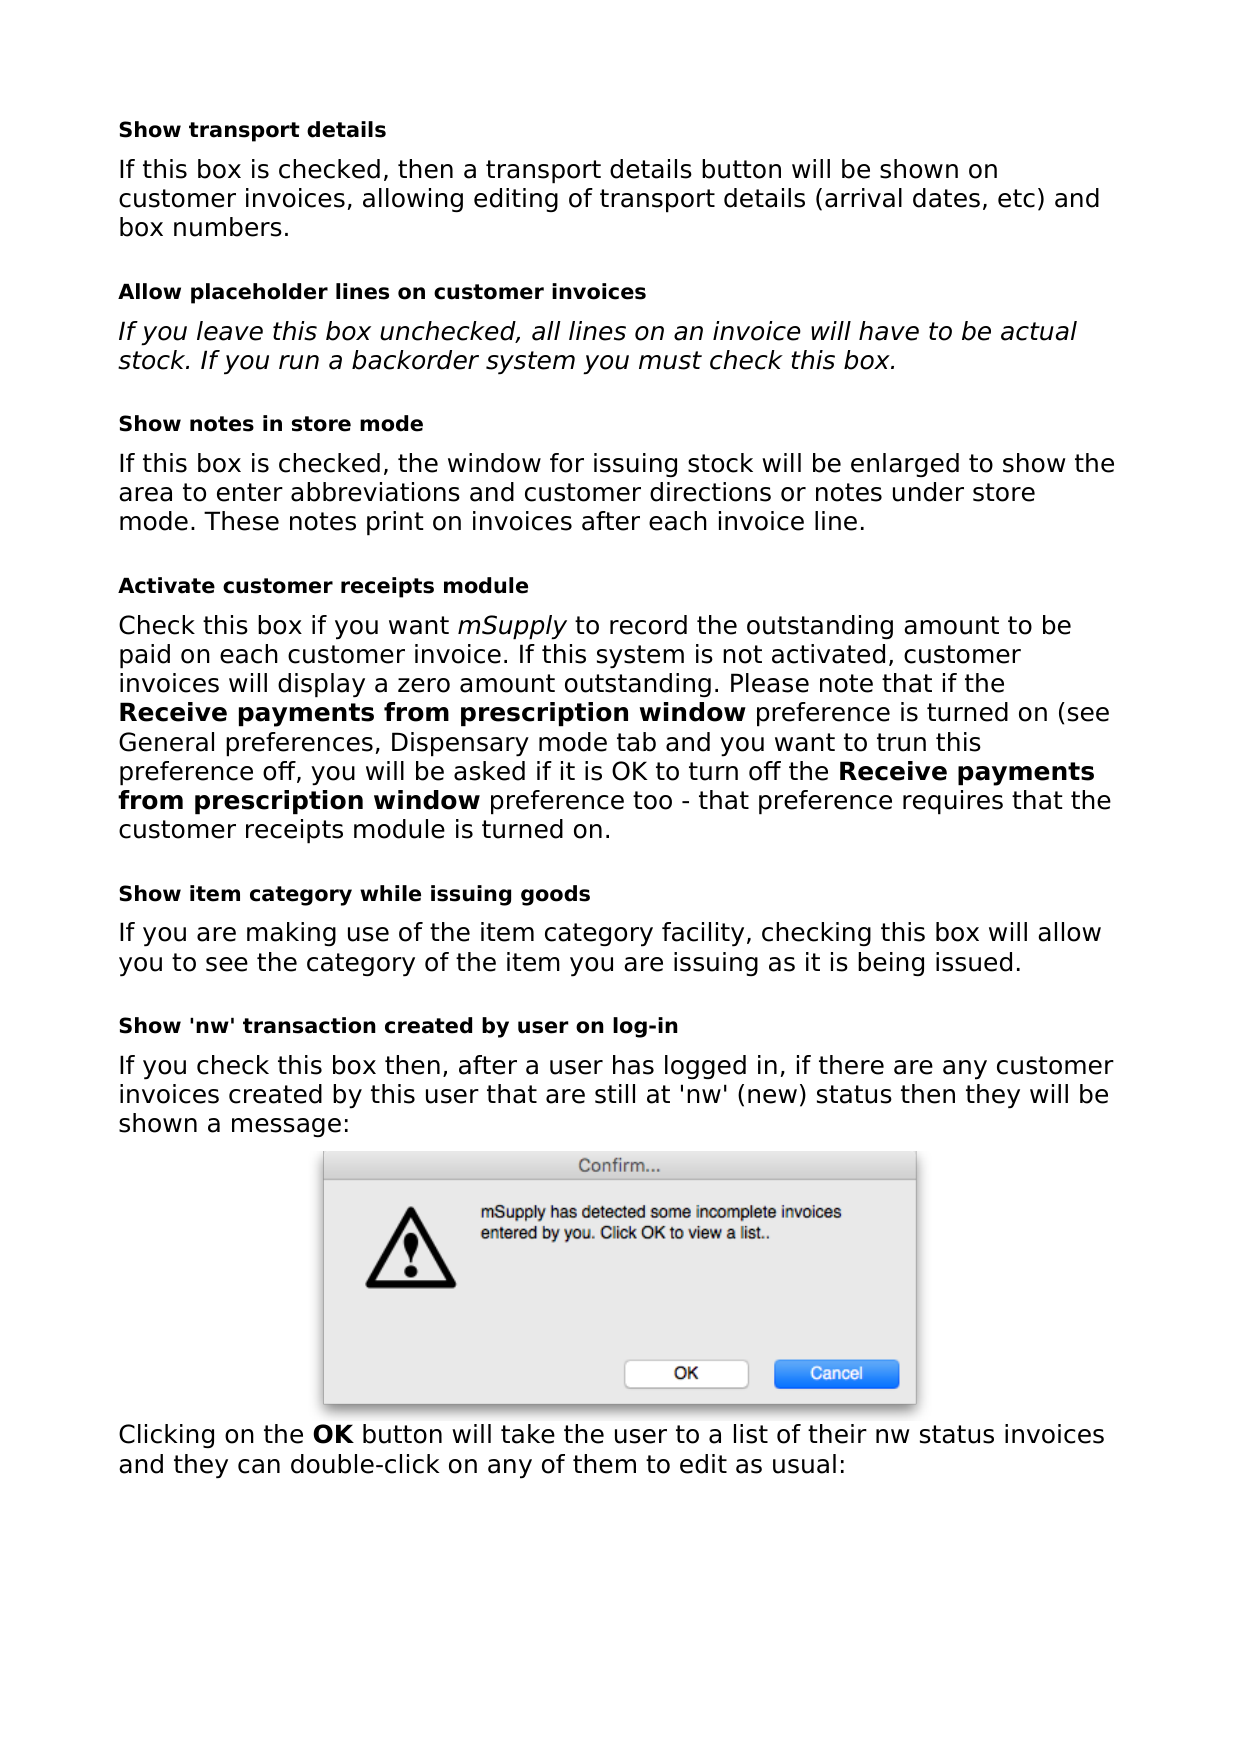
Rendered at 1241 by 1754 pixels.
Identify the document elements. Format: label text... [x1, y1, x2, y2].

subtitle Show notes in store mode [118, 412, 1122, 437]
subtitle Activate customer receipts module [118, 574, 1122, 598]
subtitle Show item category while issuing goods [118, 882, 1122, 906]
subtitle Show transport details [118, 118, 1122, 142]
text If this box is checked, the window for issuing stock will be enlarged to show the area to enter abbreviations and customer directions or notes under store mode. These notes print on invoices after each invoice line. [118, 449, 1122, 537]
subtitle Allow placeholder lines on customer invoices [118, 280, 1122, 304]
text If you are making use of the item category facility, checking this box will allow you to see the category of the item you are issuing as it is being issued. [118, 919, 1122, 977]
text If you leave this box unchecked, all lines on an invoice will have to be actual stock. If you run a backorder system you must check this box. [118, 317, 1122, 375]
text Check this box if you want mSupply to record the outstanding amount to be paid on each customer invoice. If this system is not activated, customer invoices will display a zero amount outstanding. Please note that if the Receive payments from prescription window preference is turned on (see General preferences, Dispensary mode tab and you want to trun this preference off, you will be asked if it is OK to turn off the Receive payments from prescription window preference too - that preference requires that the customer receipts module is turned on. [118, 611, 1122, 844]
text If you check this box then, after a user has logged in, if there are any customer invoices created by this user that are still at 'nw' (new) status then they will be shown a message: [118, 1051, 1122, 1139]
picture [307, 1151, 933, 1421]
text If this box is checked, then a transport details button will be shown on customer invoices, allowing editing of transport details (arrival dates, etc) and box numbers. [118, 155, 1122, 242]
subtitle Show 'nw' transaction created by user on log-in [118, 1014, 1122, 1039]
text Clicking on the OK button will take the user to a list of their nw status invoices and they can double-click on any of them to edit as usual: [118, 1264, 1122, 1479]
